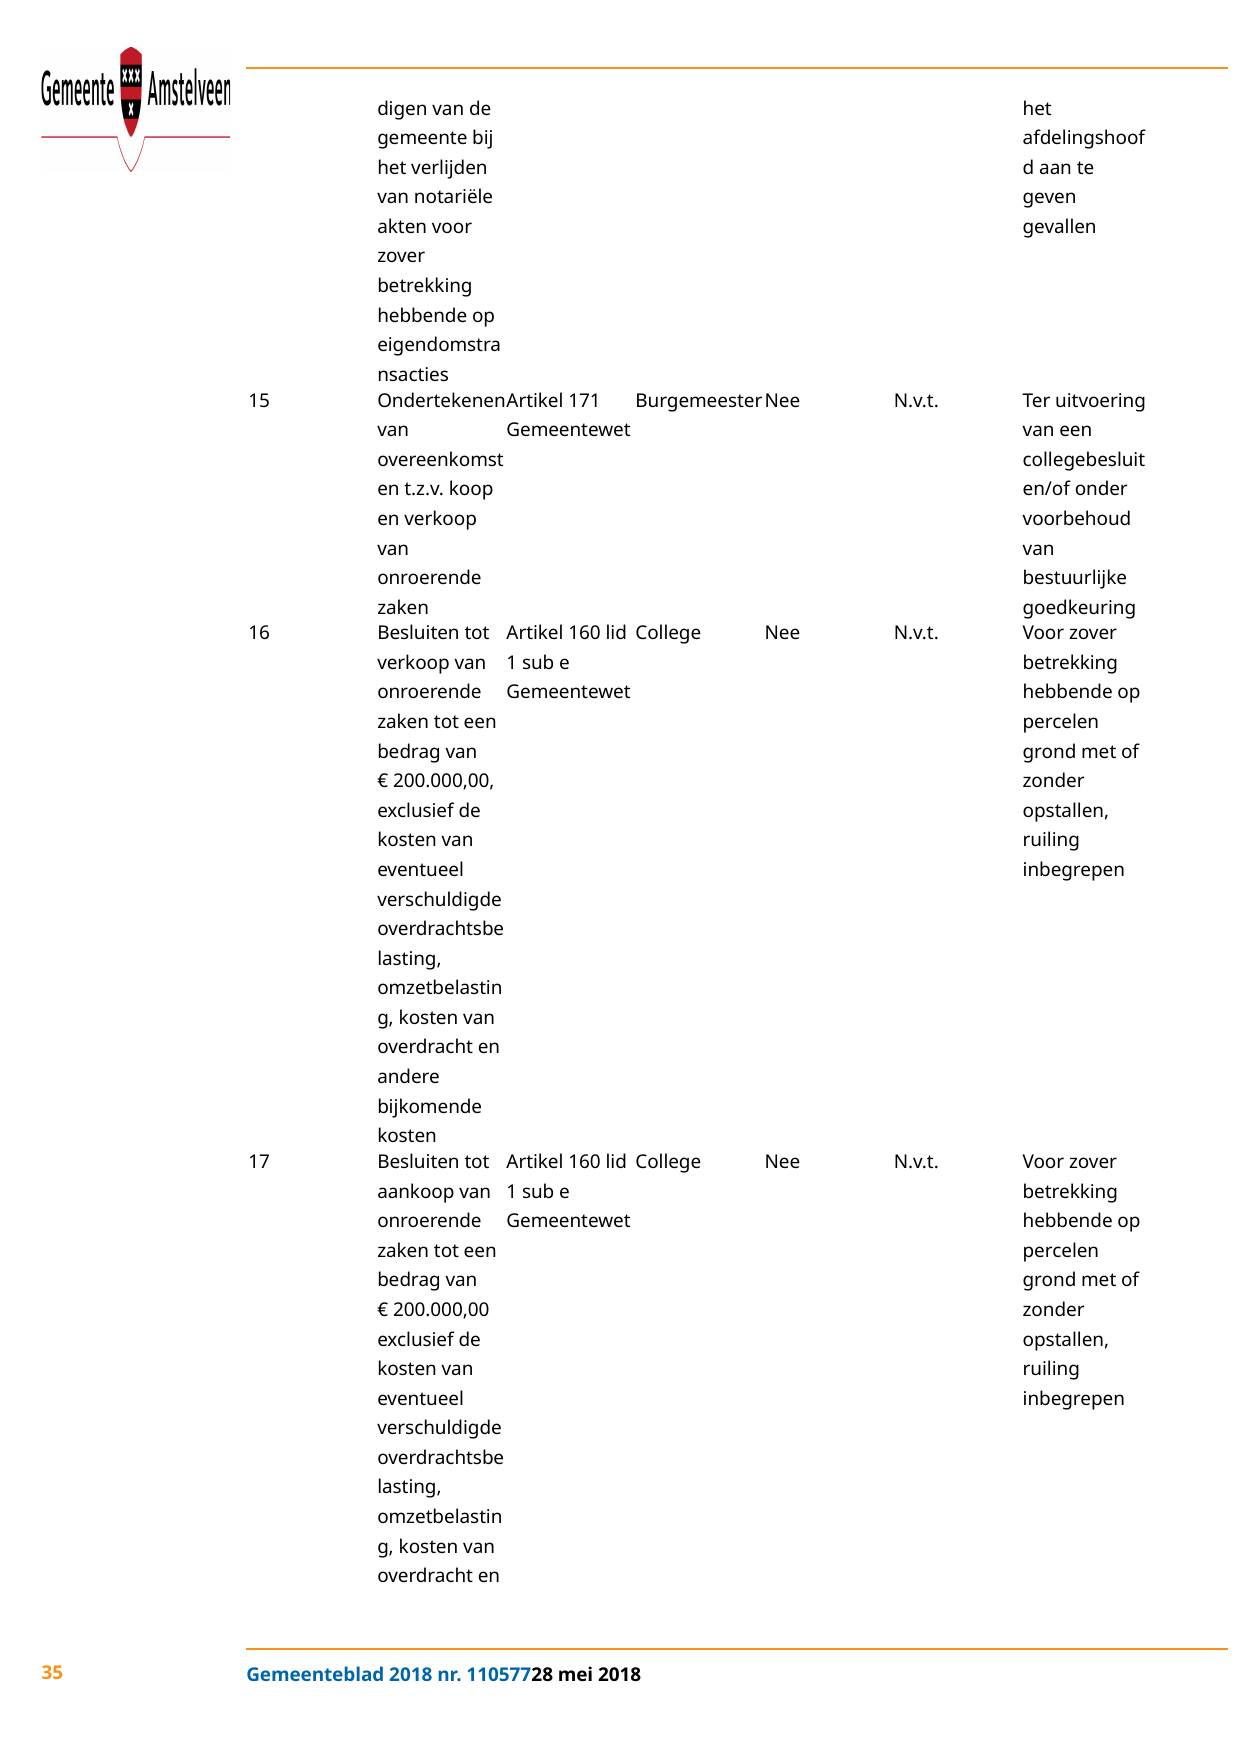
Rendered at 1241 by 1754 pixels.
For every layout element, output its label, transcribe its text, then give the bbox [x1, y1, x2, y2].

table_cell [894, 95, 1022, 387]
table_cell Artikel 160 lid 1 sub e Gemeentewet [506, 1148, 635, 1588]
table_cell Nee [764, 387, 893, 619]
table_cell [635, 95, 764, 387]
table_cell Besluiten tot aankoop van onroerende zaken tot een bedrag van € 200.000,00 exclusief de kosten van eventueel verschuldigde overdrachtsbelasting, omzetbelasting, kosten van overdracht en [377, 1148, 506, 1588]
table_cell Ter uitvoering van een collegebesluit en/of onder voorbehoud van bestuurlijke goedkeuring [1023, 387, 1152, 619]
table_cell N.v.t. [894, 1148, 1022, 1588]
table_cell 16 [248, 620, 377, 1148]
table_cell Burgemeester [635, 387, 764, 619]
table_cell het afdelingshoofd aan te geven gevallen [1023, 95, 1152, 387]
table_cell [764, 95, 893, 387]
table_cell [506, 95, 635, 387]
table_cell College [635, 620, 764, 1148]
table_cell digen van de gemeente bij het verlijden van notariële akten voor zover betrekking hebbende op eigendomstransacties [377, 95, 506, 387]
table_cell Nee [764, 1148, 893, 1588]
table_cell Ondertekenen van overeenkomsten t.z.v. koop en verkoop van onroerende zaken [377, 387, 506, 619]
table_cell Nee [764, 620, 893, 1148]
table_cell N.v.t. [894, 620, 1022, 1148]
picture [41, 47, 231, 172]
table_cell Besluiten tot verkoop van onroerende zaken tot een bedrag van € 200.000,00, exclusief de kosten van eventueel verschuldigde overdrachtsbelasting, omzetbelasting, kosten van overdracht en andere bijkomende kosten [377, 620, 506, 1148]
table_cell Voor zover betrekking hebbende op percelen grond met of zonder opstallen, ruiling inbegrepen [1023, 1148, 1152, 1588]
table_cell N.v.t. [894, 387, 1022, 619]
table_cell [248, 95, 377, 387]
table_cell 17 [248, 1148, 377, 1588]
table_cell College [635, 1148, 764, 1588]
table_cell Artikel 171 Gemeentewet [506, 387, 635, 619]
table_cell Artikel 160 lid 1 sub e Gemeentewet [506, 620, 635, 1148]
table_cell Voor zover betrekking hebbende op percelen grond met of zonder opstallen, ruiling inbegrepen [1023, 620, 1152, 1148]
table_cell 15 [248, 387, 377, 619]
